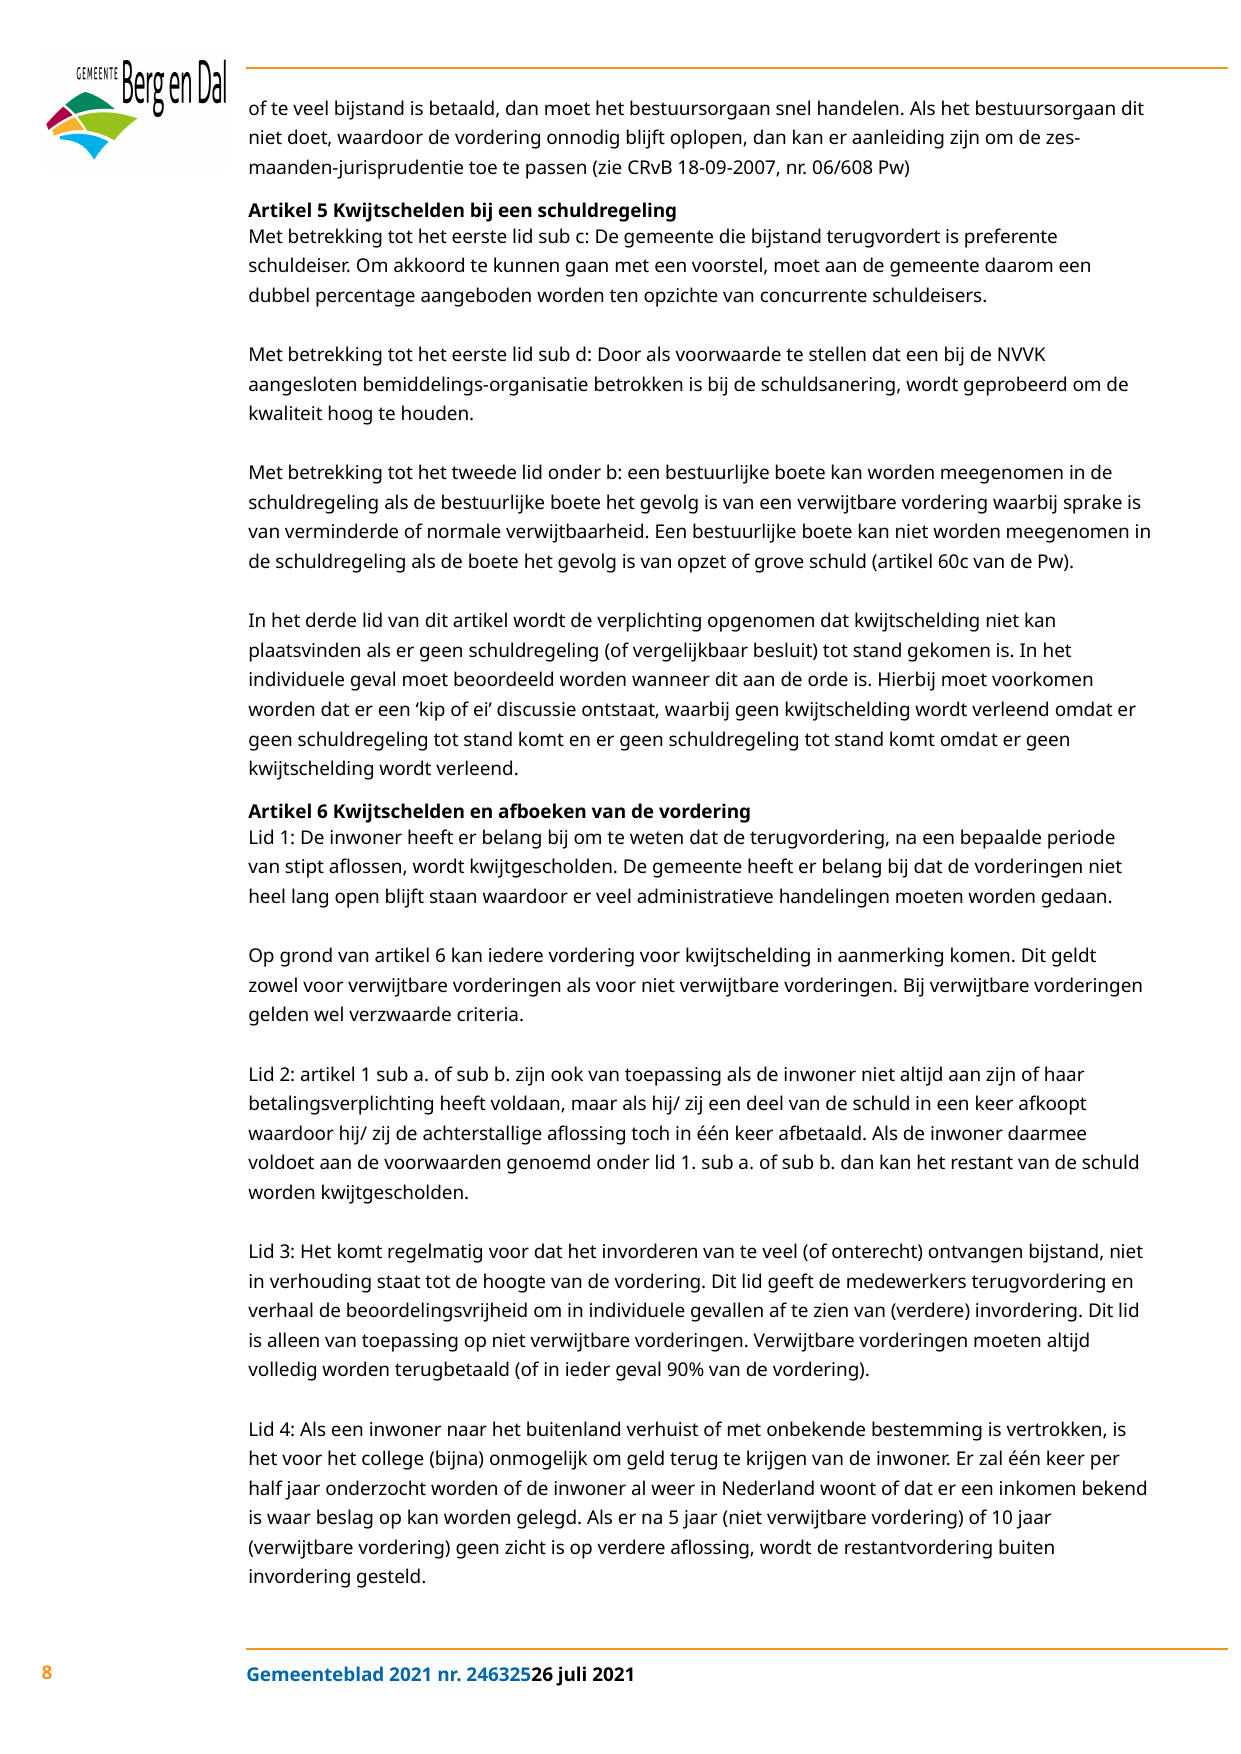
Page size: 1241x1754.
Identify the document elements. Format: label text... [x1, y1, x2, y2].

text In het derde lid van dit artikel wordt de verplichting opgenomen dat kwijtschelding niet kan plaatsvinden als er geen schuldregeling (of vergelijkbaar besluit) tot stand gekomen is. In het individuele geval moet beoordeeld worden wanneer dit aan de orde is. Hierbij moet voorkomen worden dat er een ‘kip of ei’ discussie ontstaat, waarbij geen kwijtschelding wordt verleend omdat er geen schuldregeling tot stand komt en er geen schuldregeling tot stand komt omdat er geen kwijtschelding wordt verleend. [248, 607, 1152, 781]
text Lid 2: artikel 1 sub a. of sub b. zijn ook van toepassing als de inwoner niet altijd aan zijn of haar betalingsverplichting heeft voldaan, maar als hij/ zij een deel van de schuld in een keer afkoopt waardoor hij/ zij de achterstallige aflossing toch in één keer afbetaald. Als de inwoner daarmee voldoet aan de voorwaarden genoemd onder lid 1. sub a. of sub b. dan kan het restant van de schuld worden kwijtgescholden. [248, 1061, 1152, 1205]
text Lid 3: Het komt regelmatig voor dat het invorderen van te veel (of onterecht) ontvangen bijstand, niet in verhouding staat tot de hoogte van de vordering. Dit lid geeft de medewerkers terugvordering en verhaal de beoordelingsvrijheid om in individuele gevallen af te zien van (verdere) invordering. Dit lid is alleen van toepassing op niet verwijtbare vorderingen. Verwijtbare vorderingen moeten altijd volledig worden terugbetaald (of in ieder geval 90% van de vordering). [248, 1238, 1152, 1382]
text Met betrekking tot het eerste lid sub d: Door als voorwaarde te stellen dat een bij de NVVK aangesloten bemiddelings-organisatie betrokken is bij de schuldsanering, wordt geprobeerd om de kwaliteit hoog te houden. [248, 341, 1152, 426]
text of te veel bijstand is betaald, dan moet het bestuursorgaan snel handelen. Als het bestuursorgaan dit niet doet, waardoor de vordering onnodig blijft oplopen, dan kan er aanleiding zijn om de zes-maanden-jurisprudentie toe te passen (zie CRvB 18-09-2007, nr. 06/608 Pw) [248, 95, 1152, 180]
text Artikel 6 Kwijtschelden en afboeken van de vordering [248, 798, 1152, 824]
text Op grond van artikel 6 kan iedere vordering voor kwijtschelding in aanmerking komen. Dit geldt zowel voor verwijtbare vorderingen als voor niet verwijtbare vorderingen. Bij verwijtbare vorderingen gelden wel verzwaarde criteria. [248, 942, 1152, 1027]
text Artikel 5 Kwijtschelden bij een schuldregeling [248, 197, 1152, 223]
text Met betrekking tot het tweede lid onder b: een bestuurlijke boete kan worden meegenomen in de schuldregeling als de bestuurlijke boete het gevolg is van een verwijtbare vordering waarbij sprake is van verminderde of normale verwijtbaarheid. Een bestuurlijke boete kan niet worden meegenomen in de schuldregeling als de boete het gevolg is van opzet of grove schuld (artikel 60c van de Pw). [248, 459, 1152, 574]
text Lid 1: De inwoner heeft er belang bij om te weten dat de terugvordering, na een bepaalde periode van stipt aflossen, wordt kwijtgescholden. De gemeente heeft er belang bij dat de vorderingen niet heel lang open blijft staan waardoor er veel administratieve handelingen moeten worden gedaan. [248, 824, 1152, 909]
picture [41, 47, 231, 172]
text Met betrekking tot het eerste lid sub c: De gemeente die bijstand terugvordert is preferente schuldeiser. Om akkoord te kunnen gaan met een voorstel, moet aan de gemeente daarom een dubbel percentage aangeboden worden ten opzichte van concurrente schuldeisers. [248, 223, 1152, 308]
text Lid 4: Als een inwoner naar het buitenland verhuist of met onbekende bestemming is vertrokken, is het voor het college (bijna) onmogelijk om geld terug te krijgen van de inwoner. Er zal één keer per half jaar onderzocht worden of de inwoner al weer in Nederland woont of dat er een inkomen bekend is waar beslag op kan worden gelegd. Als er na 5 jaar (niet verwijtbare vordering) of 10 jaar (verwijtbare vordering) geen zicht is op verdere aflossing, wordt de restantvordering buiten invordering gesteld. [248, 1416, 1152, 1589]
